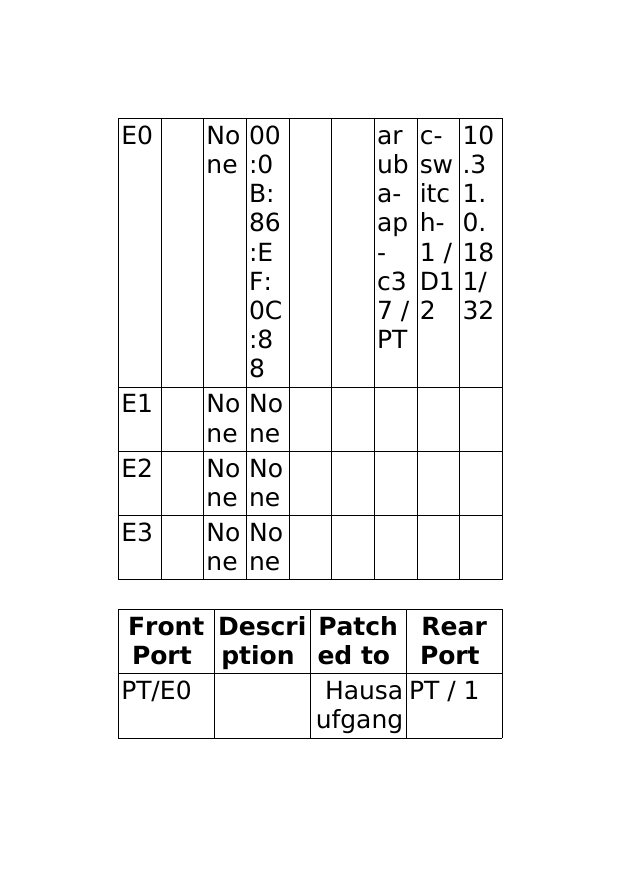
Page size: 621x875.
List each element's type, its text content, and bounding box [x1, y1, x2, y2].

table_cell [375, 388, 417, 451]
table_cell [162, 119, 203, 387]
table_cell [418, 388, 459, 451]
table_cell [460, 388, 502, 451]
table_cell [162, 452, 203, 515]
table_cell 10.31.0.181/32 [460, 119, 502, 387]
table_cell None [247, 516, 289, 579]
table_cell None [204, 516, 246, 579]
table_cell Hausaufgang [311, 674, 406, 738]
table_cell E3 [119, 516, 161, 579]
table_cell [418, 516, 459, 579]
table_cell c-switch-1 / D12 [418, 119, 459, 387]
table_cell None [204, 119, 246, 387]
table_cell None [204, 452, 246, 515]
table_header Rear Port [407, 610, 502, 673]
table_cell [290, 388, 331, 451]
table_cell E1 [119, 388, 161, 451]
table_cell [375, 452, 417, 515]
table_cell None [247, 452, 289, 515]
table_cell [460, 452, 502, 515]
table_cell 00:0B:86:EF:0C:88 [247, 119, 289, 387]
table_cell E2 [119, 452, 161, 515]
table_cell PT / 1 [407, 674, 502, 738]
table_cell [290, 119, 331, 387]
table_cell aruba-ap-c37 / PT [375, 119, 417, 387]
table_cell [290, 516, 331, 579]
table_cell PT/E0 [119, 674, 214, 738]
table_cell E0 [119, 119, 161, 387]
table_cell [332, 119, 374, 387]
table_cell None [204, 388, 246, 451]
table_cell [332, 388, 374, 451]
table_cell [290, 452, 331, 515]
table_cell [332, 516, 374, 579]
table_cell [162, 516, 203, 579]
table_cell [460, 516, 502, 579]
table_cell [215, 674, 310, 738]
table_header Description [215, 610, 310, 673]
table_cell [375, 516, 417, 579]
table_cell [332, 452, 374, 515]
table_header Patched to [311, 610, 406, 673]
table_header Front Port [119, 610, 214, 673]
table_cell [162, 388, 203, 451]
table_cell None [247, 388, 289, 451]
table_cell [418, 452, 459, 515]
